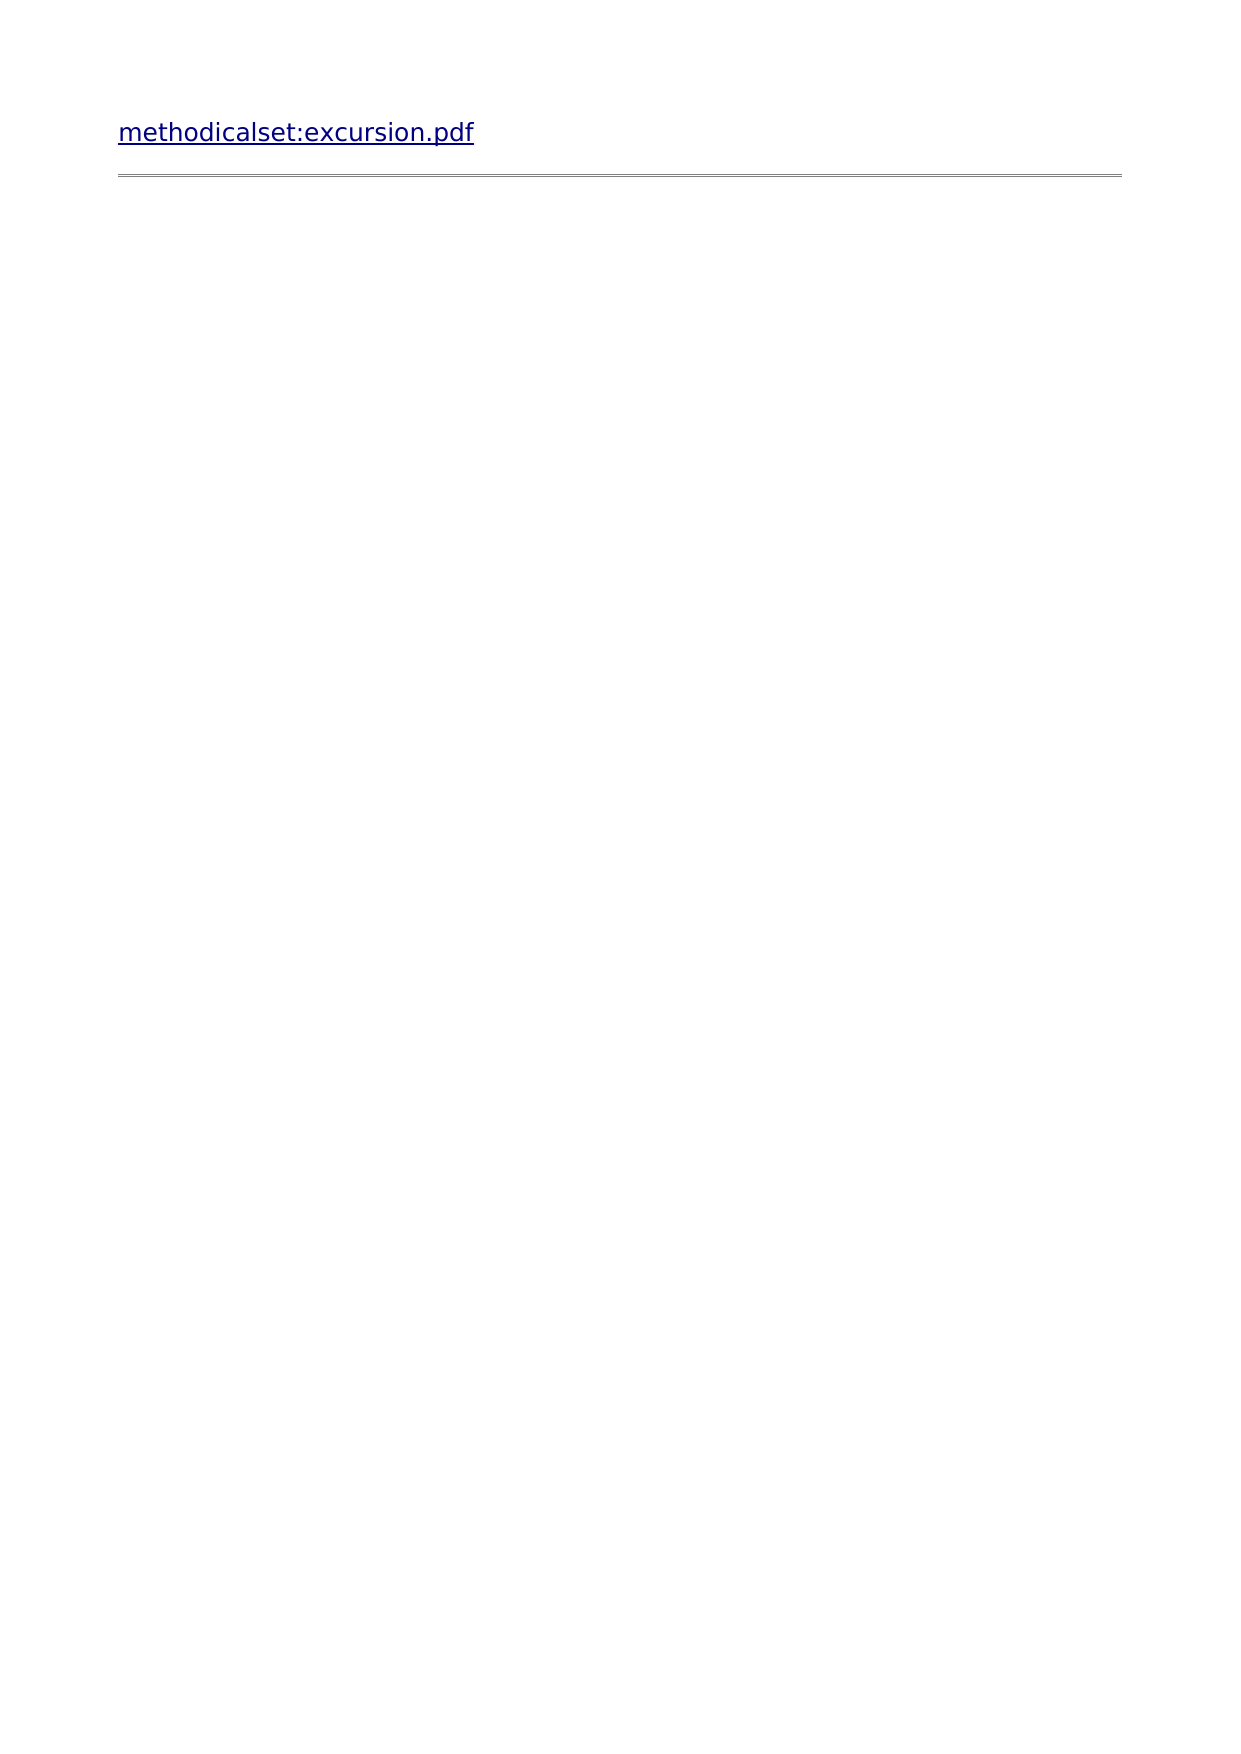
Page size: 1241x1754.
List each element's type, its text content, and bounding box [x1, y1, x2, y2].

text methodicalset:excursion.pdf [118, 118, 1122, 147]
